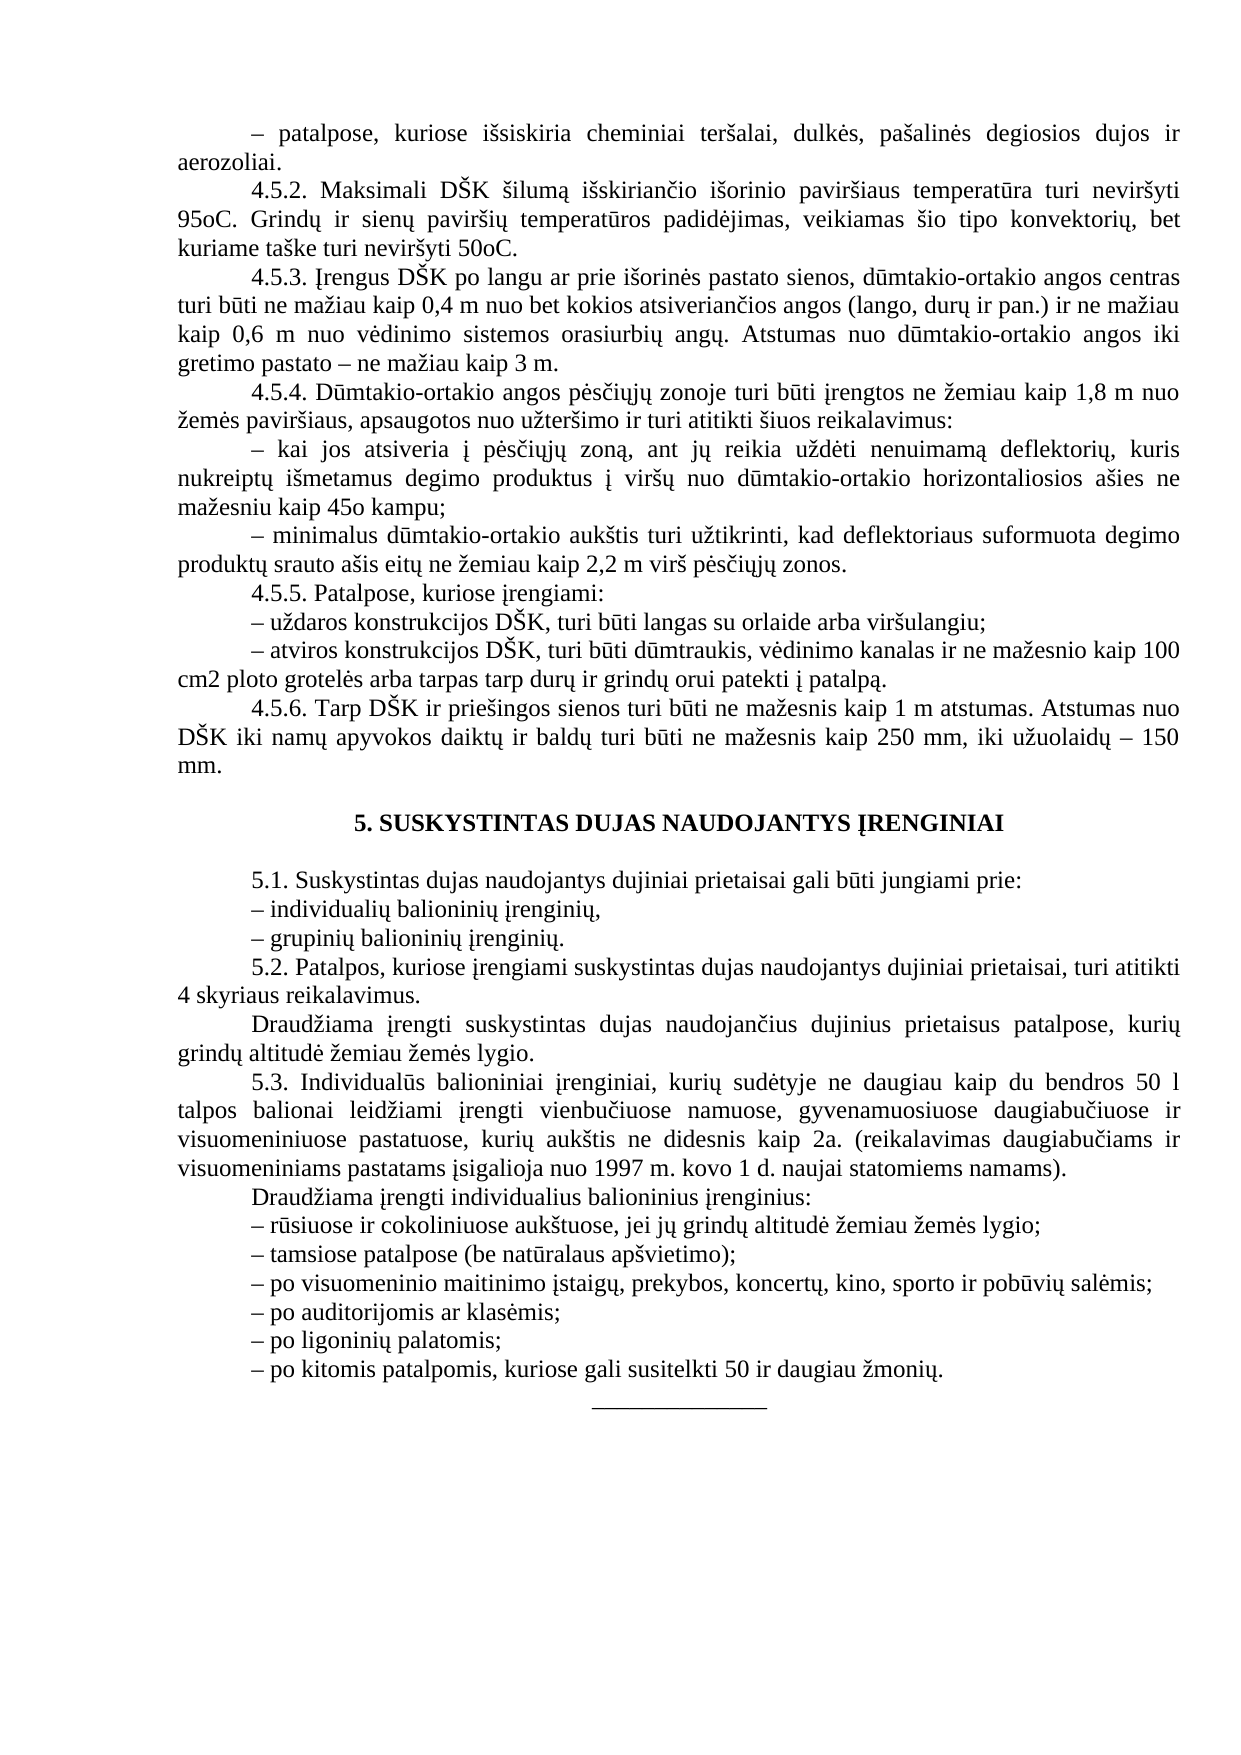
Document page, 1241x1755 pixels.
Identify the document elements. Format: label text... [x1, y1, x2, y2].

text – individualių balioninių įrenginių, [177, 894, 1181, 923]
text – po ligoninių palatomis; [177, 1326, 1181, 1354]
text – tamsiose patalpose (be natūralaus apšvietimo); [177, 1239, 1181, 1268]
text – kai jos atsiveria į pėsčiųjų zoną, ant jų reikia uždėti nenuimamą deflektorių, kuris nukreiptų išmetamus degimo produktus į viršų nuo dūmtakio-ortakio horizontaliosios ašies ne mažesniu kaip 45o kampu; [177, 434, 1181, 521]
text 4.5.2. Maksimali DŠK šilumą išskiriančio išorinio paviršiaus temperatūra turi neviršyti 95oC. Grindų ir sienų paviršių temperatūros padidėjimas, veikiamas šio tipo konvektorių, bet kuriame taške turi neviršyti 50oC. [177, 176, 1181, 262]
text 4.5.3. Įrengus DŠK po langu ar prie išorinės pastato sienos, dūmtakio-ortakio angos centras turi būti ne mažiau kaip 0,4 m nuo bet kokios atsiveriančios angos (lango, durų ir pan.) ir ne mažiau kaip 0,6 m nuo vėdinimo sistemos orasiurbių angų. Atstumas nuo dūmtakio-ortakio angos iki gretimo pastato – ne mažiau kaip 3 m. [177, 262, 1181, 377]
text 5.1. Suskystintas dujas naudojantys dujiniai prietaisai gali būti jungiami prie: [177, 866, 1181, 894]
text ______________ [177, 1383, 1181, 1412]
text – grupinių balioninių įrenginių. [177, 923, 1181, 952]
text – patalpose, kuriose išsiskiria cheminiai teršalai, dulkės, pašalinės degiosios dujos ir aerozoliai. [177, 118, 1181, 176]
text 4.5.5. Patalpose, kuriose įrengiami: [177, 578, 1181, 607]
text – po visuomeninio maitinimo įstaigų, prekybos, koncertų, kino, sporto ir pobūvių salėmis; [177, 1268, 1181, 1297]
text 5.3. Individualūs balioniniai įrenginiai, kurių sudėtyje ne daugiau kaip du bendros 50 l talpos balionai leidžiami įrengti vienbučiuose namuose, gyvenamuosiuose daugiabučiuose ir visuomeniniuose pastatuose, kurių aukštis ne didesnis kaip 2a. (reikalavimas daugiabučiams ir visuomeniniams pastatams įsigalioja nuo 1997 m. kovo 1 d. naujai statomiems namams). [177, 1067, 1181, 1182]
text – rūsiuose ir cokoliniuose aukštuose, jei jų grindų altitudė žemiau žemės lygio; [177, 1211, 1181, 1239]
text – minimalus dūmtakio-ortakio aukštis turi užtikrinti, kad deflektoriaus suformuota degimo produktų srauto ašis eitų ne žemiau kaip 2,2 m virš pėsčiųjų zonos. [177, 521, 1181, 578]
text – atviros konstrukcijos DŠK, turi būti dūmtraukis, vėdinimo kanalas ir ne mažesnio kaip 100 cm2 ploto grotelės arba tarpas tarp durų ir grindų orui patekti į patalpą. [177, 636, 1181, 693]
text 5. SUSKYSTINTAS DUJAS NAUDOJANTYS ĮRENGINIAI [177, 808, 1181, 837]
text Draudžiama įrengti suskystintas dujas naudojančius dujinius prietaisus patalpose, kurių grindų altitudė žemiau žemės lygio. [177, 1009, 1181, 1067]
text 4.5.4. Dūmtakio-ortakio angos pėsčiųjų zonoje turi būti įrengtos ne žemiau kaip 1,8 m nuo žemės paviršiaus, apsaugotos nuo užteršimo ir turi atitikti šiuos reikalavimus: [177, 377, 1181, 434]
text 5.2. Patalpos, kuriose įrengiami suskystintas dujas naudojantys dujiniai prietaisai, turi atitikti 4 skyriaus reikalavimus. [177, 952, 1181, 1009]
text – po kitomis patalpomis, kuriose gali susitelkti 50 ir daugiau žmonių. [177, 1354, 1181, 1383]
text – uždaros konstrukcijos DŠK, turi būti langas su orlaide arba viršulangiu; [177, 607, 1181, 636]
text 4.5.6. Tarp DŠK ir priešingos sienos turi būti ne mažesnis kaip 1 m atstumas. Atstumas nuo DŠK iki namų apyvokos daiktų ir baldų turi būti ne mažesnis kaip 250 mm, iki užuolaidų – 150 mm. [177, 693, 1181, 779]
text – po auditorijomis ar klasėmis; [177, 1297, 1181, 1326]
text Draudžiama įrengti individualius balioninius įrenginius: [177, 1182, 1181, 1211]
